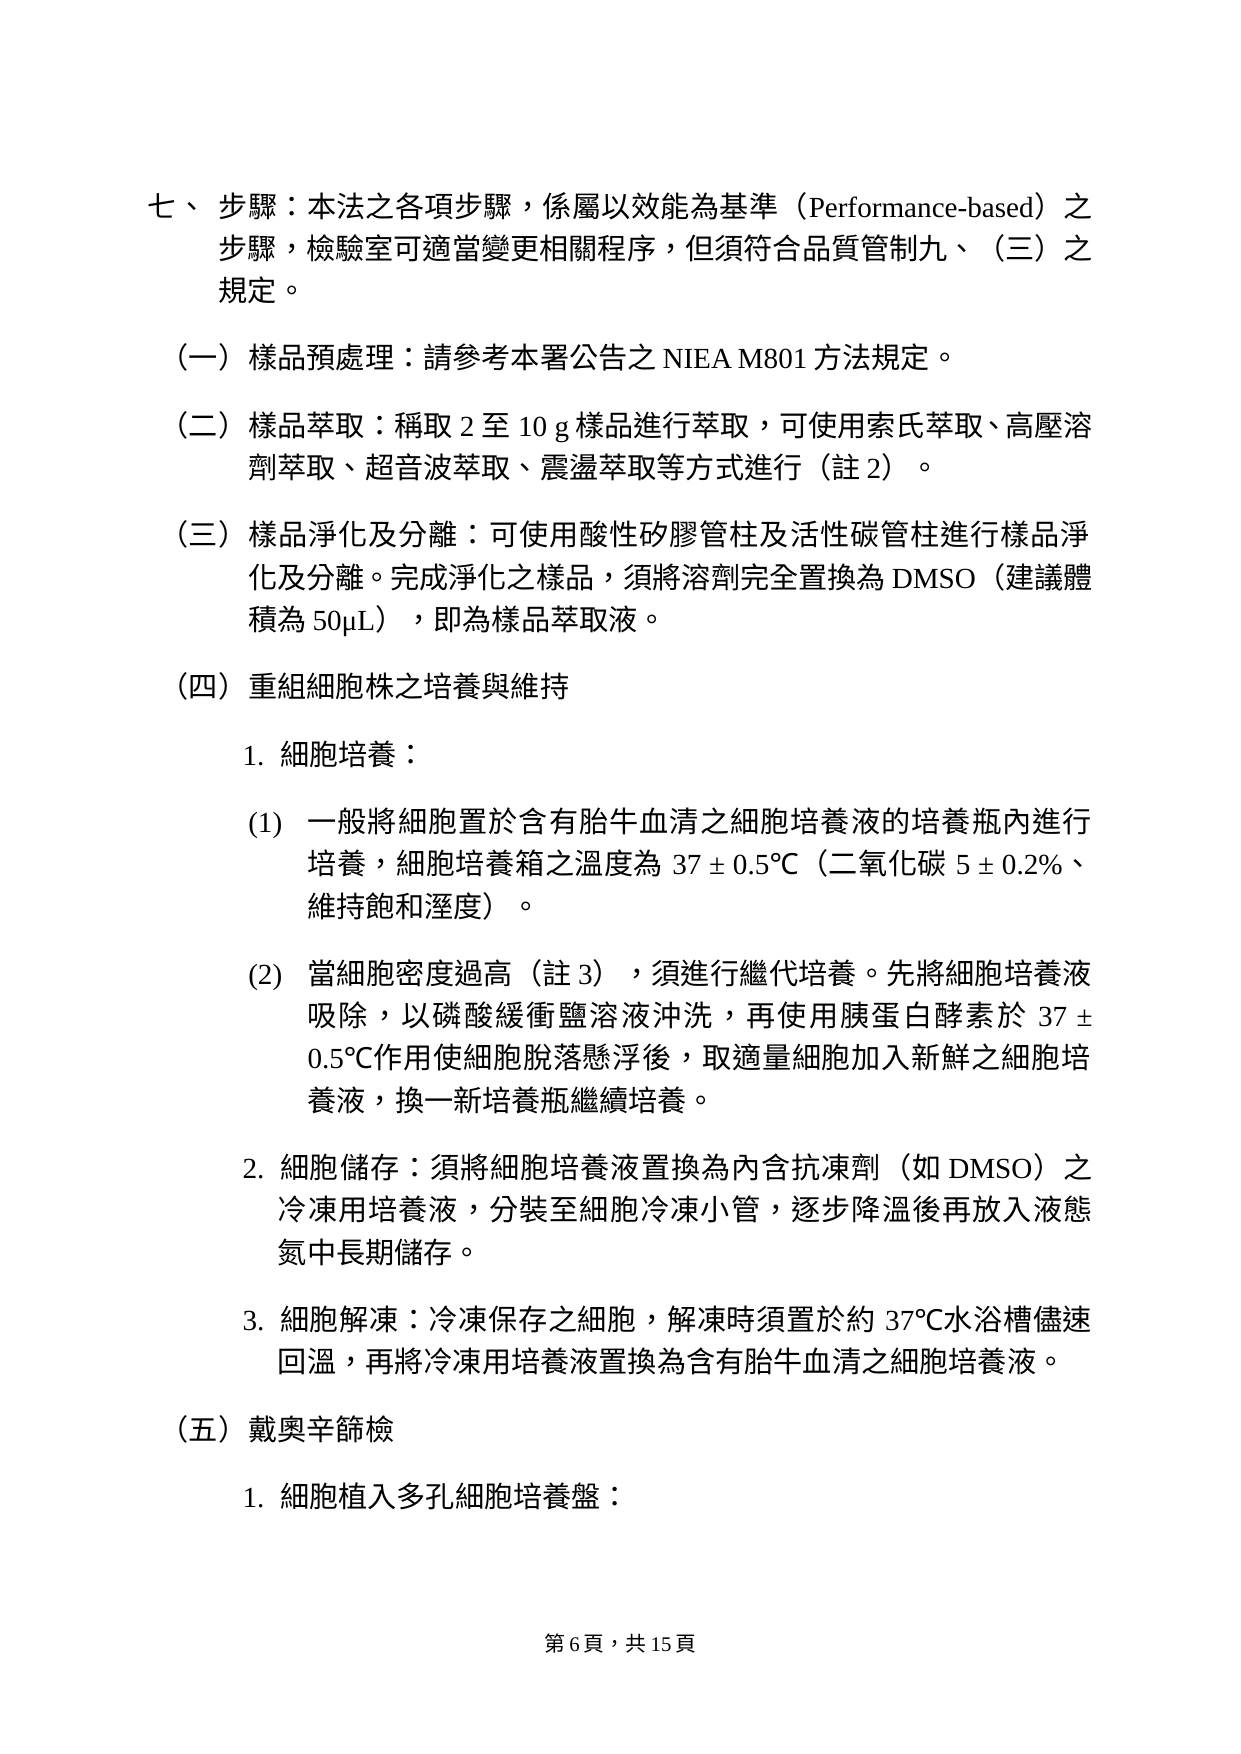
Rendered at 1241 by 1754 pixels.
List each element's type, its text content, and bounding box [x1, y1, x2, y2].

subtitle 當細胞密度過高（註3），須進行繼代培養。先將細胞培養液吸除，以磷酸緩衝鹽溶液沖洗，再使用胰蛋白酵素於 37 ± 0.5℃作用使細胞脫落懸浮後，取適量細胞加入新鮮之細胞培養液，換一新培養瓶繼續培養。 [248, 950, 1092, 1120]
subtitle 樣品預處理：請參考本署公告之NIEA M801方法規定。 [159, 335, 1092, 377]
subtitle 細胞植入多孔細胞培養盤： [242, 1473, 1092, 1516]
subtitle 步驟：本法之各項步驟，係屬以效能為基準（Performance-based）之步驟，檢驗室可適當變更相關程序，但須符合品質管制九、（三）之規定。 [148, 183, 1092, 310]
subtitle 細胞培養： [242, 731, 1092, 773]
subtitle 樣品淨化及分離：可使用酸性矽膠管柱及活性碳管柱進行樣品淨化及分離。完成淨化之樣品，須將溶劑完全置換為DMSO（建議體積為50μL），即為樣品萃取液。 [159, 512, 1092, 639]
subtitle 重組細胞株之培養與維持 [159, 664, 1092, 706]
subtitle 細胞解凍：冷凍保存之細胞，解凍時須置於約 37℃水浴槽儘速回溫，再將冷凍用培養液置換為含有胎牛血清之細胞培養液。 [242, 1297, 1092, 1381]
subtitle 樣品萃取：稱取 2 至 10 g樣品進行萃取，可使用索氏萃取、高壓溶劑萃取、超音波萃取、震盪萃取等方式進行（註2）。 [159, 402, 1092, 487]
subtitle 戴奧辛篩檢 [159, 1406, 1092, 1448]
subtitle 一般將細胞置於含有胎牛血清之細胞培養液的培養瓶內進行培養，細胞培養箱之溫度為 37 ± 0.5℃（二氧化碳 5 ± 0.2%、維持飽和溼度）。 [248, 798, 1092, 925]
subtitle 細胞儲存：須將細胞培養液置換為內含抗凍劑（如DMSO）之冷凍用培養液，分裝至細胞冷凍小管，逐步降溫後再放入液態氮中長期儲存。 [242, 1145, 1092, 1272]
